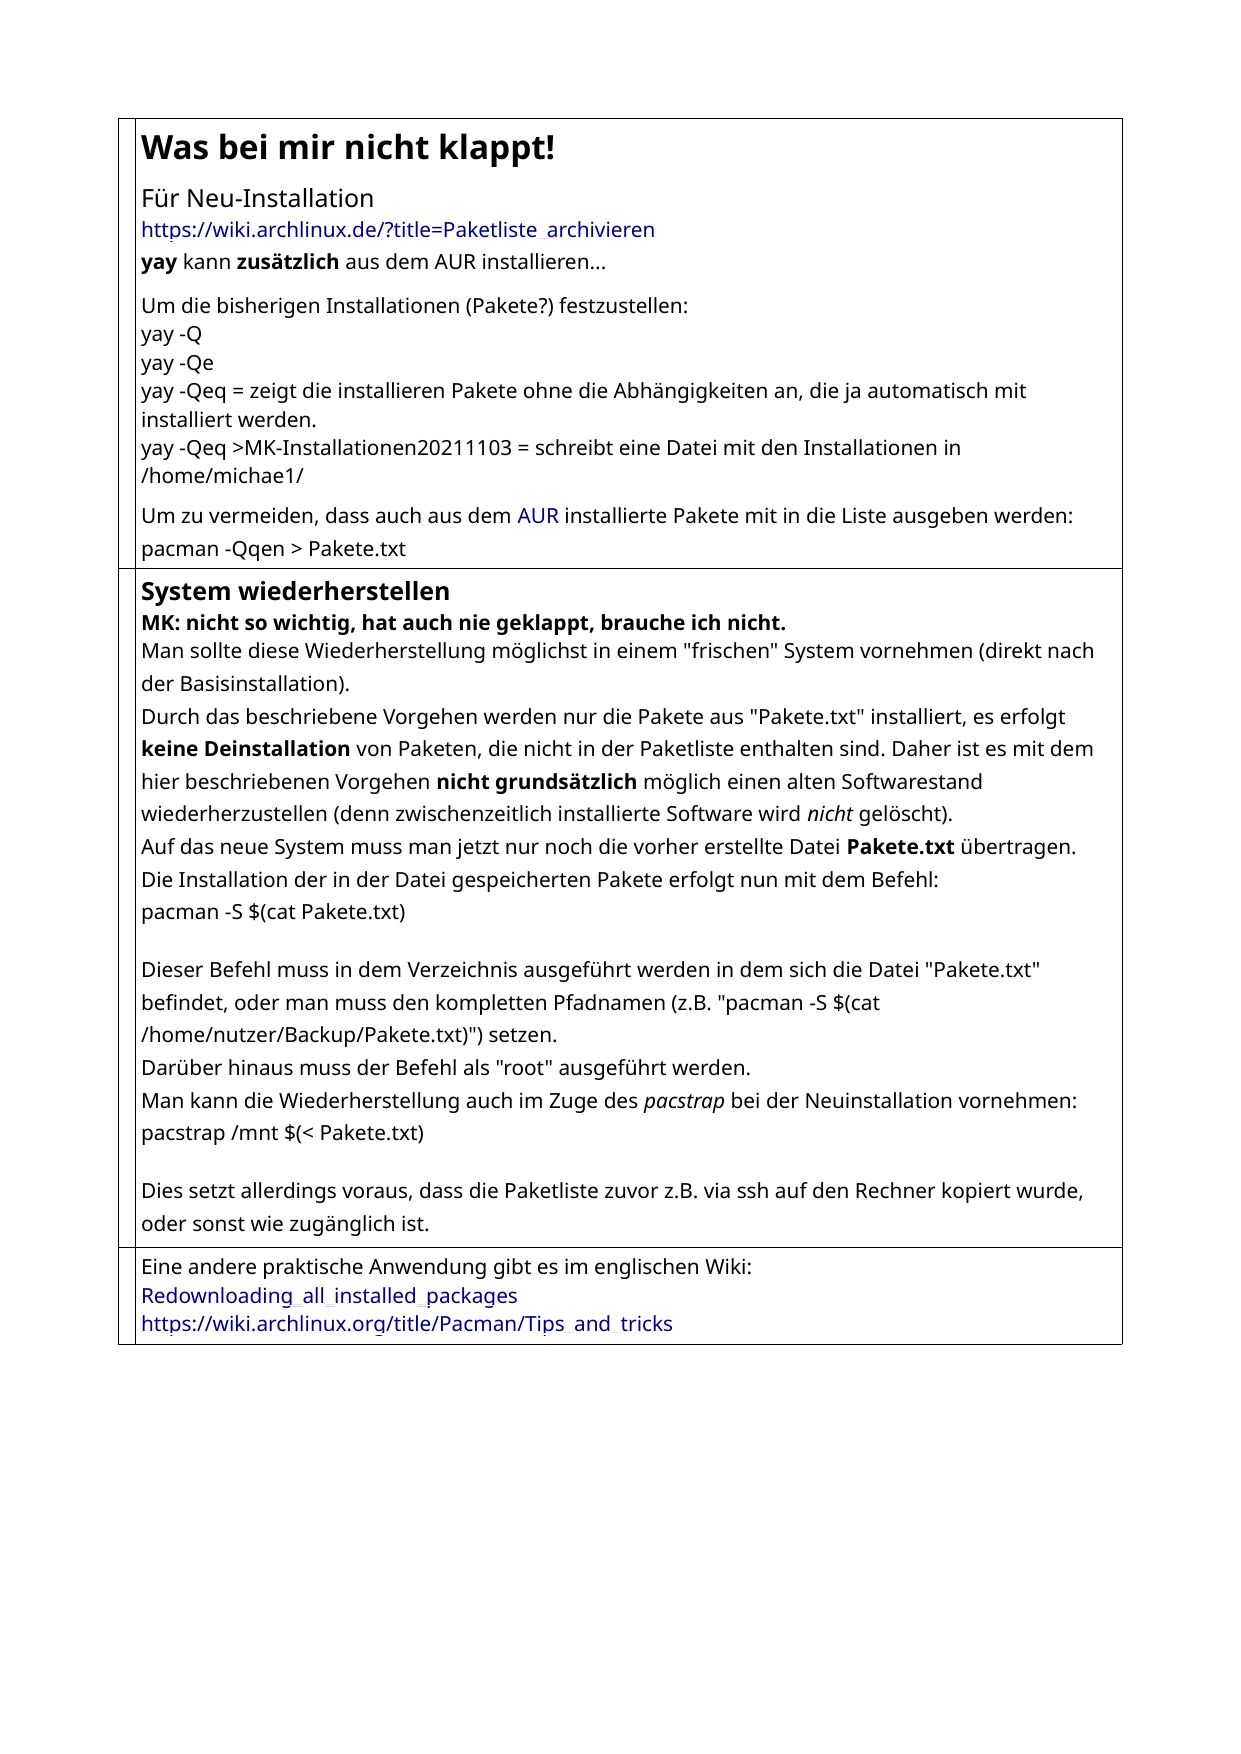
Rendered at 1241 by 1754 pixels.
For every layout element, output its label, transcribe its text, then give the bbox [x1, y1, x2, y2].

table_cell Für Neu-Installation https://wiki.archlinux.de/?title=Paketliste_archivieren yay kann zusätzlich aus dem AUR installieren... [136, 175, 1122, 285]
table_cell [119, 496, 135, 568]
table_cell Um zu vermeiden, dass auch aus dem AUR installierte Pakete mit in die Liste ausgeben werden: pacman -Qqen > Pakete.txt [136, 496, 1122, 568]
table_header Was bei mir nicht klappt! [136, 119, 1122, 175]
table_cell Um die bisherigen Installationen (Pakete?) festzustellen: yay -Q yay -Qe yay -Qeq = zeigt die installieren Pakete ohne die Abhängigkeiten an, die ja automatisch mit installiert werden. yay -Qeq >MK-Installationen20211103 = schreibt eine Datei mit den Installationen in /home/michae1/ [136, 285, 1122, 496]
table_cell System wiederherstellen MK: nicht so wichtig, hat auch nie geklappt, brauche ich nicht. Man sollte diese Wiederherstellung möglichst in einem "frischen" System vornehmen (direkt nach der Basisinstallation). Durch das beschriebene Vorgehen werden nur die Pakete aus "Pakete.txt" installiert, es erfolgt keine Deinstallation von Paketen, die nicht in der Paketliste enthalten sind. Daher ist es mit dem hier beschriebenen Vorgehen nicht grundsätzlich möglich einen alten Softwarestand wiederherzustellen (denn zwischenzeitlich installierte Software wird nicht gelöscht). Auf das neue System muss man jetzt nur noch die vorher erstellte Datei Pakete.txt übertragen. Die Installation der in der Datei gespeicherten Pakete erfolgt nun mit dem Befehl: pacman -S $(cat Pakete.txt) Dieser Befehl muss in dem Verzeichnis ausgeführt werden in dem sich die Datei "Pakete.txt" befindet, oder man muss den kompletten Pfadnamen (z.B. "pacman -S $(cat /home/nutzer/Backup/Pakete.txt)") setzen. Darüber hinaus muss der Befehl als "root" ausgeführt werden. Man kann die Wiederherstellung auch im Zuge des pacstrap bei der Neuinstallation vornehmen: pacstrap /mnt $(< Pakete.txt) Dies setzt allerdings voraus, dass die Paketliste zuvor z.B. via ssh auf den Rechner kopiert wurde, oder sonst wie zugänglich ist. [136, 569, 1122, 1247]
table_cell Eine andere praktische Anwendung gibt es im englischen Wiki: Redownloading_all_installed_packages https://wiki.archlinux.org/title/Pacman/Tips_and_tricks [136, 1248, 1122, 1343]
table_cell [119, 1248, 135, 1343]
table_cell [119, 285, 135, 496]
table_cell [119, 569, 135, 1247]
table_header [119, 119, 135, 175]
table_cell [119, 175, 135, 285]
